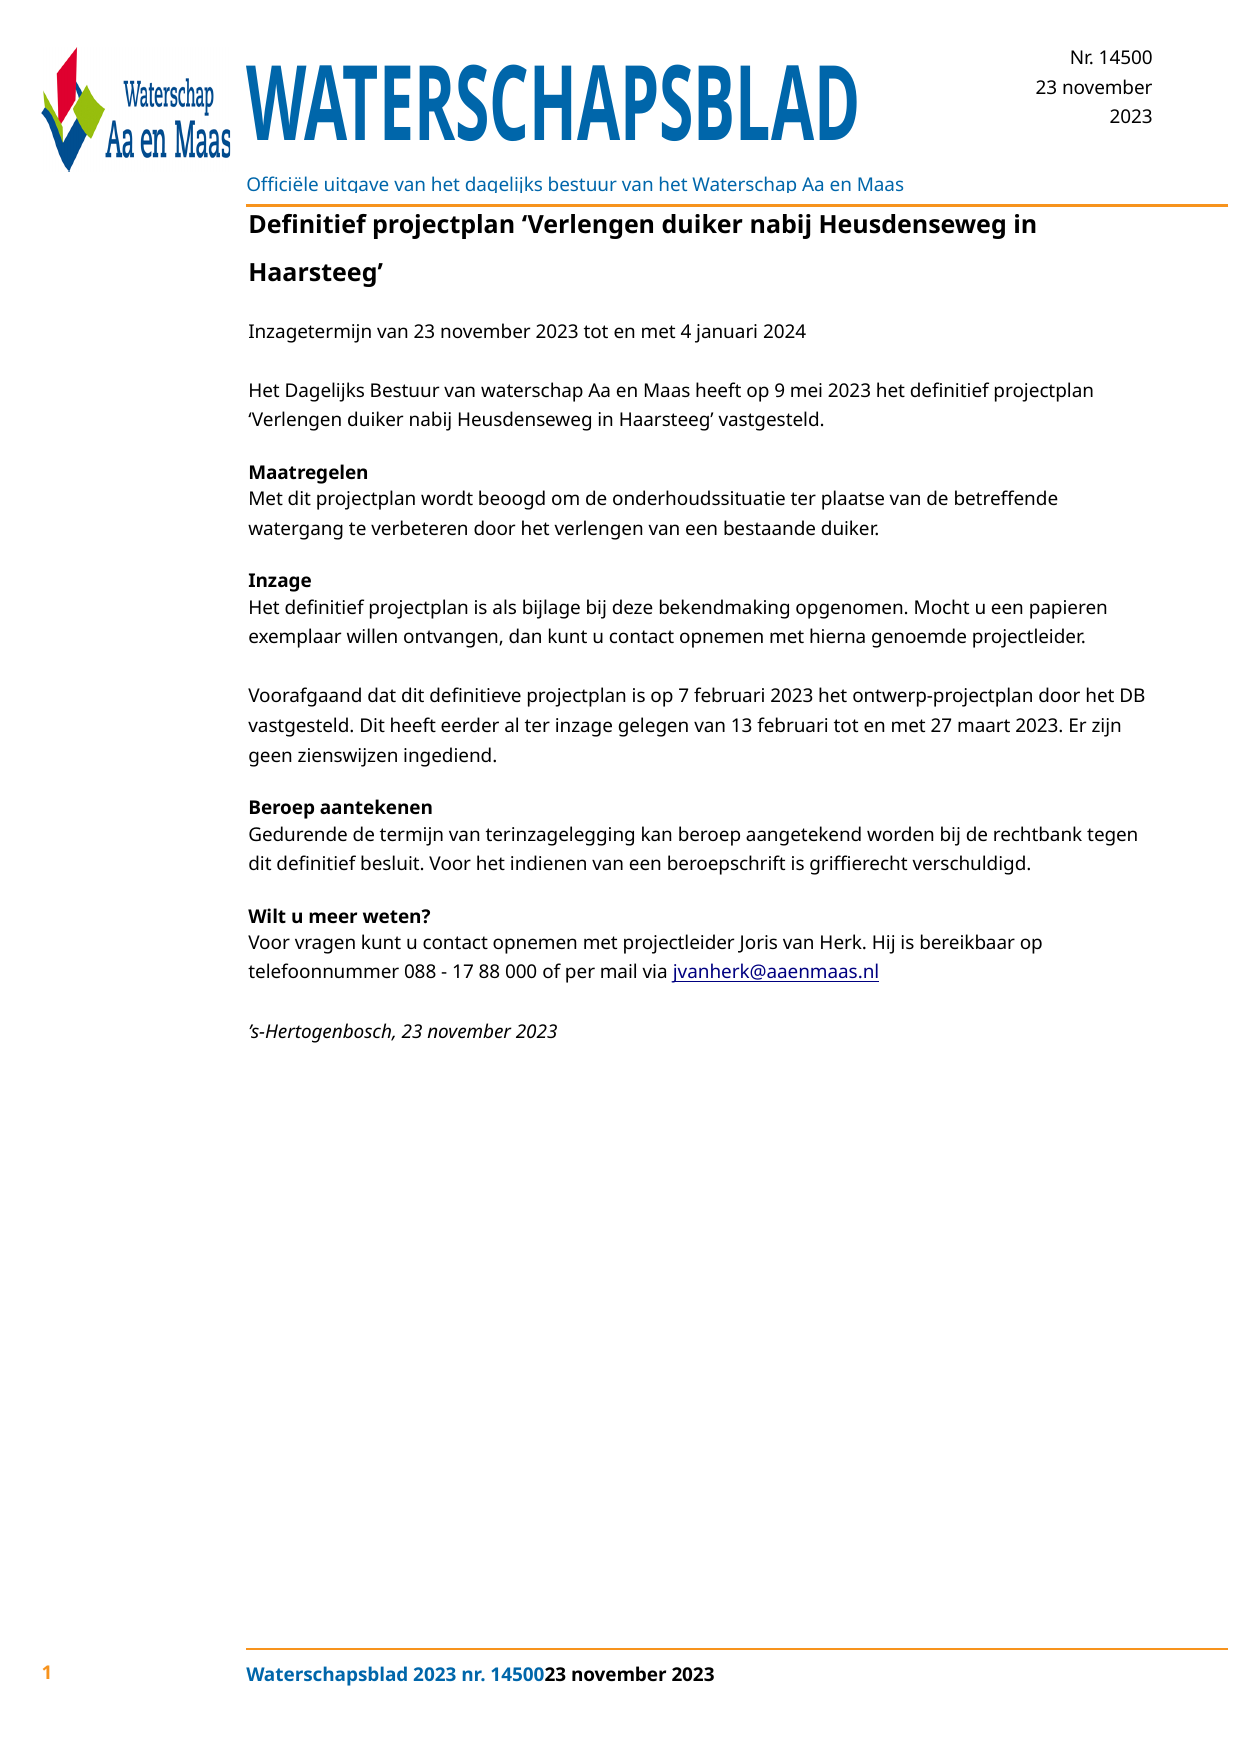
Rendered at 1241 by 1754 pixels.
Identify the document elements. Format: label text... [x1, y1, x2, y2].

text Inzagetermijn van 23 november 2023 tot en met 4 januari 2024 [248, 318, 1152, 344]
text Voorafgaand dat dit definitieve projectplan is op 7 februari 2023 het ontwerp-projectplan door het DB vastgesteld. Dit heeft eerder al ter inzage gelegen van 13 februari tot en met 27 maart 2023. Er zijn geen zienswijzen ingediend. [248, 683, 1152, 768]
text Beroep aantekenen [248, 792, 1152, 821]
text Wilt u meer weten? [248, 901, 1152, 929]
picture [41, 47, 231, 172]
text Voor vragen kunt u contact opnemen met projectleider Joris van Herk. Hij is bereikbaar op telefoonnummer 088 - 17 88 000 of per mail via jvanherk@aaenmaas.nl [248, 929, 1152, 984]
text Definitief projectplan ‘Verlengen duiker nabij Heusdenseweg in Haarsteeg’ [248, 207, 1152, 288]
text Het definitief projectplan is als bijlage bij deze bekendmaking opgenomen. Mocht u een papieren exemplaar willen ontvangen, dan kunt u contact opnemen met hierna genoemde projectleider. [248, 594, 1152, 649]
text Het Dagelijks Bestuur van waterschap Aa en Maas heeft op 9 mei 2023 het definitief projectplan ‘Verlengen duiker nabij Heusdenseweg in Haarsteeg’ vastgesteld. [248, 377, 1152, 432]
text Maatregelen [248, 457, 1152, 486]
text Met dit projectplan wordt beoogd om de onderhoudssituatie ter plaatse van de betreffende watergang te verbeteren door het verlengen van een bestaande duiker. [248, 486, 1152, 541]
text Inzage [248, 566, 1152, 594]
text ’s-Hertogenbosch, 23 november 2023 [248, 1018, 1152, 1044]
text Gedurende de termijn van terinzagelegging kan beroep aangetekend worden bij de rechtbank tegen dit definitief besluit. Voor het indienen van een beroepschrift is griffierecht verschuldigd. [248, 821, 1152, 876]
